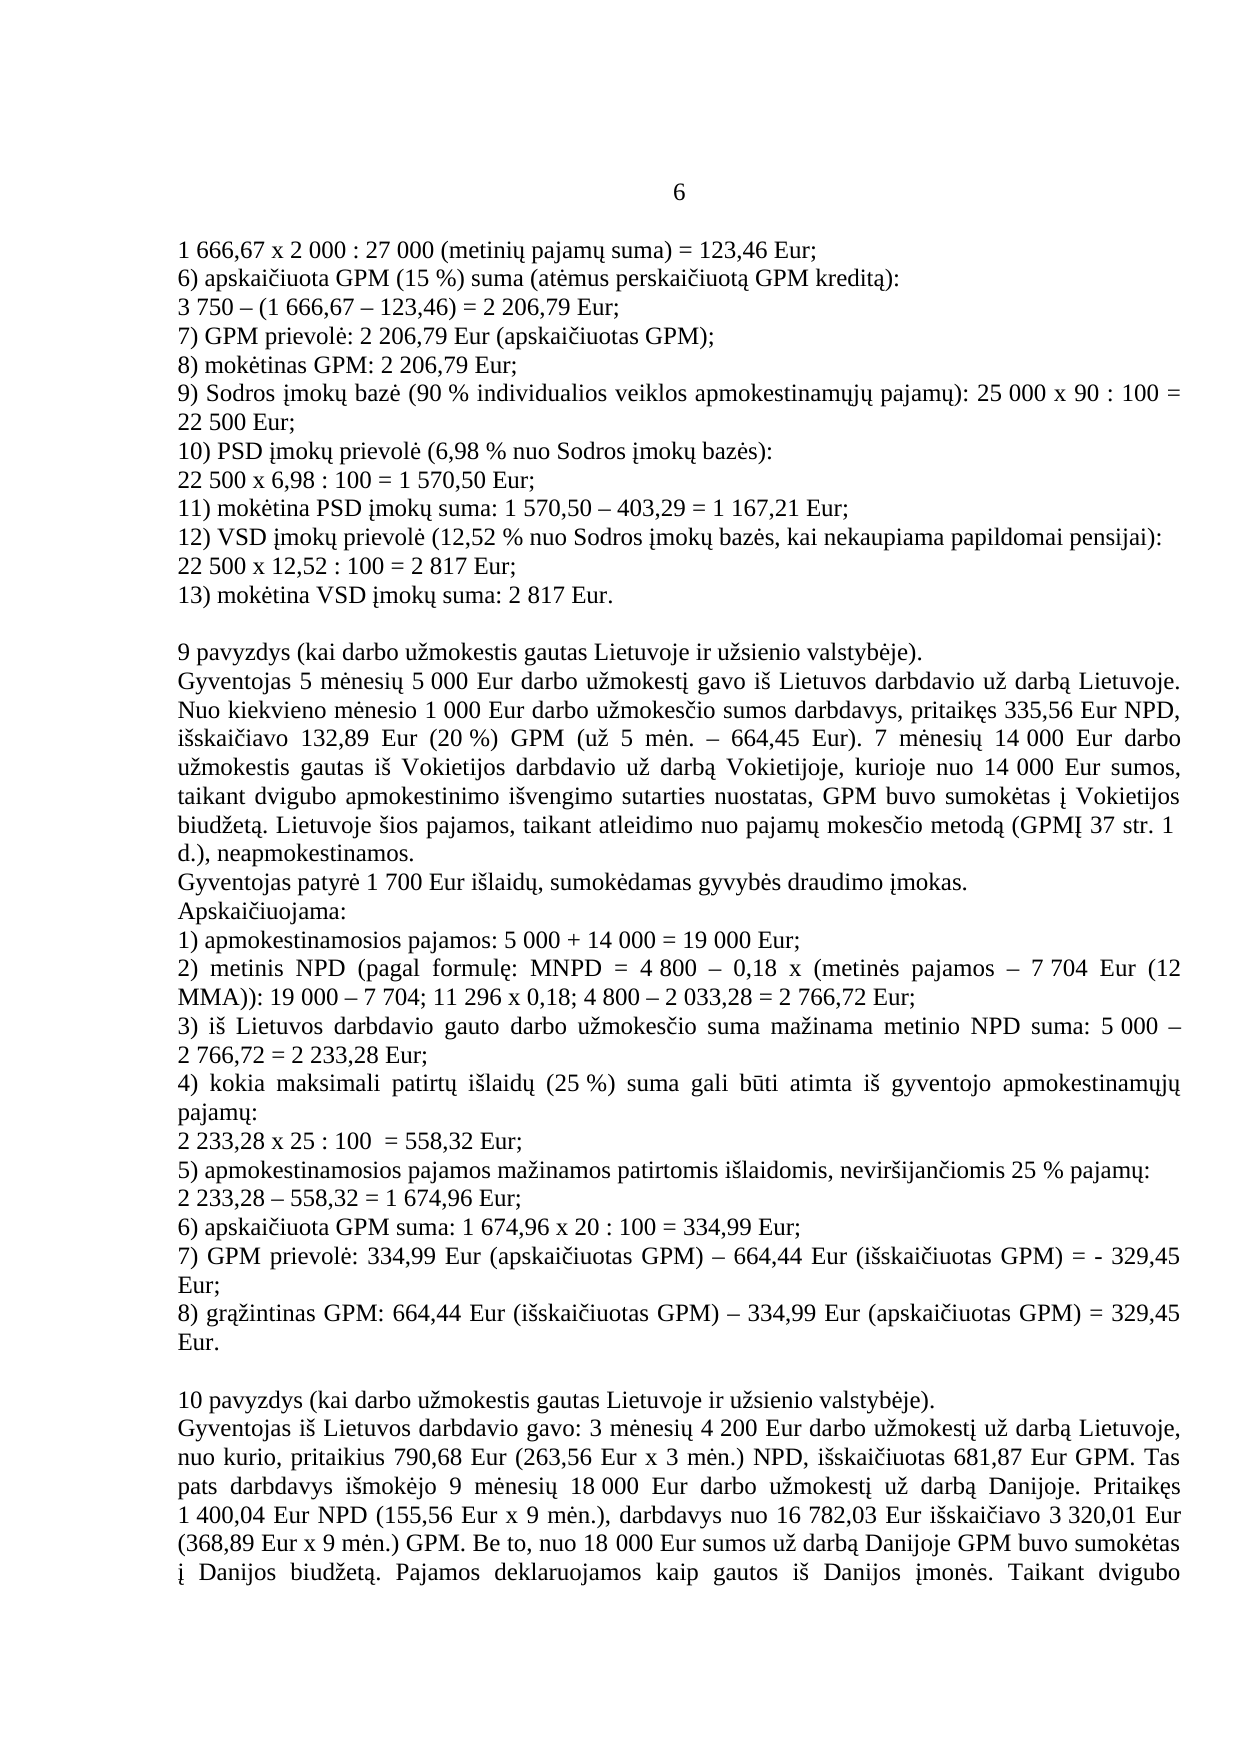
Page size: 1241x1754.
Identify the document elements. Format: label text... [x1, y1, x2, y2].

text Gyventojas iš Lietuvos darbdavio gavo: 3 mėnesių 4 200 Eur darbo užmokestį už darbą Lietuvoje, nuo kurio, pritaikius 790,68 Eur (263,56 Eur x 3 mėn.) NPD, išskaičiuotas 681,87 Eur GPM. Tas pats darbdavys išmokėjo 9 mėnesių 18 000 Eur darbo užmokestį už darbą Danijoje. Pritaikęs 1 400,04 Eur NPD (155,56 Eur x 9 mėn.), darbdavys nuo 16 782,03 Eur išskaičiavo 3 320,01 Eur (368,89 Eur x 9 mėn.) GPM. Be to, nuo 18 000 Eur sumos už darbą Danijoje GPM buvo sumokėtas į Danijos biudžetą. Pajamos deklaruojamos kaip gautos iš Danijos įmonės. Taikant dvigubo [177, 1413, 1181, 1586]
text 1 666,67 x 2 000 : 27 000 (metinių pajamų suma) = 123,46 Eur; [177, 235, 1181, 263]
text 6) apskaičiuota GPM (15 %) suma (atėmus perskaičiuotą GPM kreditą): [177, 263, 1181, 292]
text 2 233,28 x 25 : 100 = 558,32 Eur; [177, 1126, 1181, 1155]
text 3 750 – (1 666,67 – 123,46) = 2 206,79 Eur; [177, 292, 1181, 321]
text Apskaičiuojama: [177, 896, 1181, 925]
text 2) metinis NPD (pagal formulę: MNPD = 4 800 – 0,18 x (metinės pajamos – 7 704 Eur (12 MMA)): 19 000 – 7 704; 11 296 x 0,18; 4 800 – 2 033,28 = 2 766,72 Eur; [177, 953, 1181, 1011]
text 13) mokėtina VSD įmokų suma: 2 817 Eur. [177, 580, 1181, 608]
text 9) Sodros įmokų bazė (90 % individualios veiklos apmokestinamųjų pajamų): 25 000 x 90 : 100 = 22 500 Eur; [177, 378, 1181, 436]
text 2 233,28 – 558,32 = 1 674,96 Eur; [177, 1183, 1181, 1212]
text 22 500 x 6,98 : 100 = 1 570,50 Eur; [177, 465, 1181, 493]
text 1) apmokestinamosios pajamos: 5 000 + 14 000 = 19 000 Eur; [177, 925, 1181, 953]
text 22 500 x 12,52 : 100 = 2 817 Eur; [177, 551, 1181, 580]
text 10 pavyzdys (kai darbo užmokestis gautas Lietuvoje ir užsienio valstybėje). [177, 1385, 1181, 1413]
text 8) mokėtinas GPM: 2 206,79 Eur; [177, 350, 1181, 378]
text 5) apmokestinamosios pajamos mažinamos patirtomis išlaidomis, neviršijančiomis 25 % pajamų: [177, 1155, 1181, 1183]
text 7) GPM prievolė: 334,99 Eur (apskaičiuotas GPM) – 664,44 Eur (išskaičiuotas GPM) = - 329,45 Eur; [177, 1241, 1181, 1298]
text 7) GPM prievolė: 2 206,79 Eur (apskaičiuotas GPM); [177, 321, 1181, 350]
text 8) grąžintinas GPM: 664,44 Eur (išskaičiuotas GPM) – 334,99 Eur (apskaičiuotas GPM) = 329,45 Eur. [177, 1298, 1181, 1356]
text 11) mokėtina PSD įmokų suma: 1 570,50 – 403,29 = 1 167,21 Eur; [177, 493, 1181, 522]
text 12) VSD įmokų prievolė (12,52 % nuo Sodros įmokų bazės, kai nekaupiama papildomai pensijai): [177, 522, 1181, 551]
text Gyventojas 5 mėnesių 5 000 Eur darbo užmokestį gavo iš Lietuvos darbdavio už darbą Lietuvoje. Nuo kiekvieno mėnesio 1 000 Eur darbo užmokesčio sumos darbdavys, pritaikęs 335,56 Eur NPD, išskaičiavo 132,89 Eur (20 %) GPM (už 5 mėn. – 664,45 Eur). 7 mėnesių 14 000 Eur darbo užmokestis gautas iš Vokietijos darbdavio už darbą Vokietijoje, kurioje nuo 14 000 Eur sumos, taikant dvigubo apmokestinimo išvengimo sutarties nuostatas, GPM buvo sumokėtas į Vokietijos biudžetą. Lietuvoje šios pajamos, taikant atleidimo nuo pajamų mokesčio metodą (GPMĮ 37 str. 1 d.), neapmokestinamos. [177, 666, 1181, 867]
text 9 pavyzdys (kai darbo užmokestis gautas Lietuvoje ir užsienio valstybėje). [177, 637, 1181, 666]
text 10) PSD įmokų prievolė (6,98 % nuo Sodros įmokų bazės): [177, 436, 1181, 465]
text 6) apskaičiuota GPM suma: 1 674,96 x 20 : 100 = 334,99 Eur; [177, 1212, 1181, 1241]
text Gyventojas patyrė 1 700 Eur išlaidų, sumokėdamas gyvybės draudimo įmokas. [177, 867, 1181, 896]
text 4) kokia maksimali patirtų išlaidų (25 %) suma gali būti atimta iš gyventojo apmokestinamųjų pajamų: [177, 1068, 1181, 1126]
text 3) iš Lietuvos darbdavio gauto darbo užmokesčio suma mažinama metinio NPD suma: 5 000 –2 766,72 = 2 233,28 Eur; [177, 1011, 1181, 1068]
